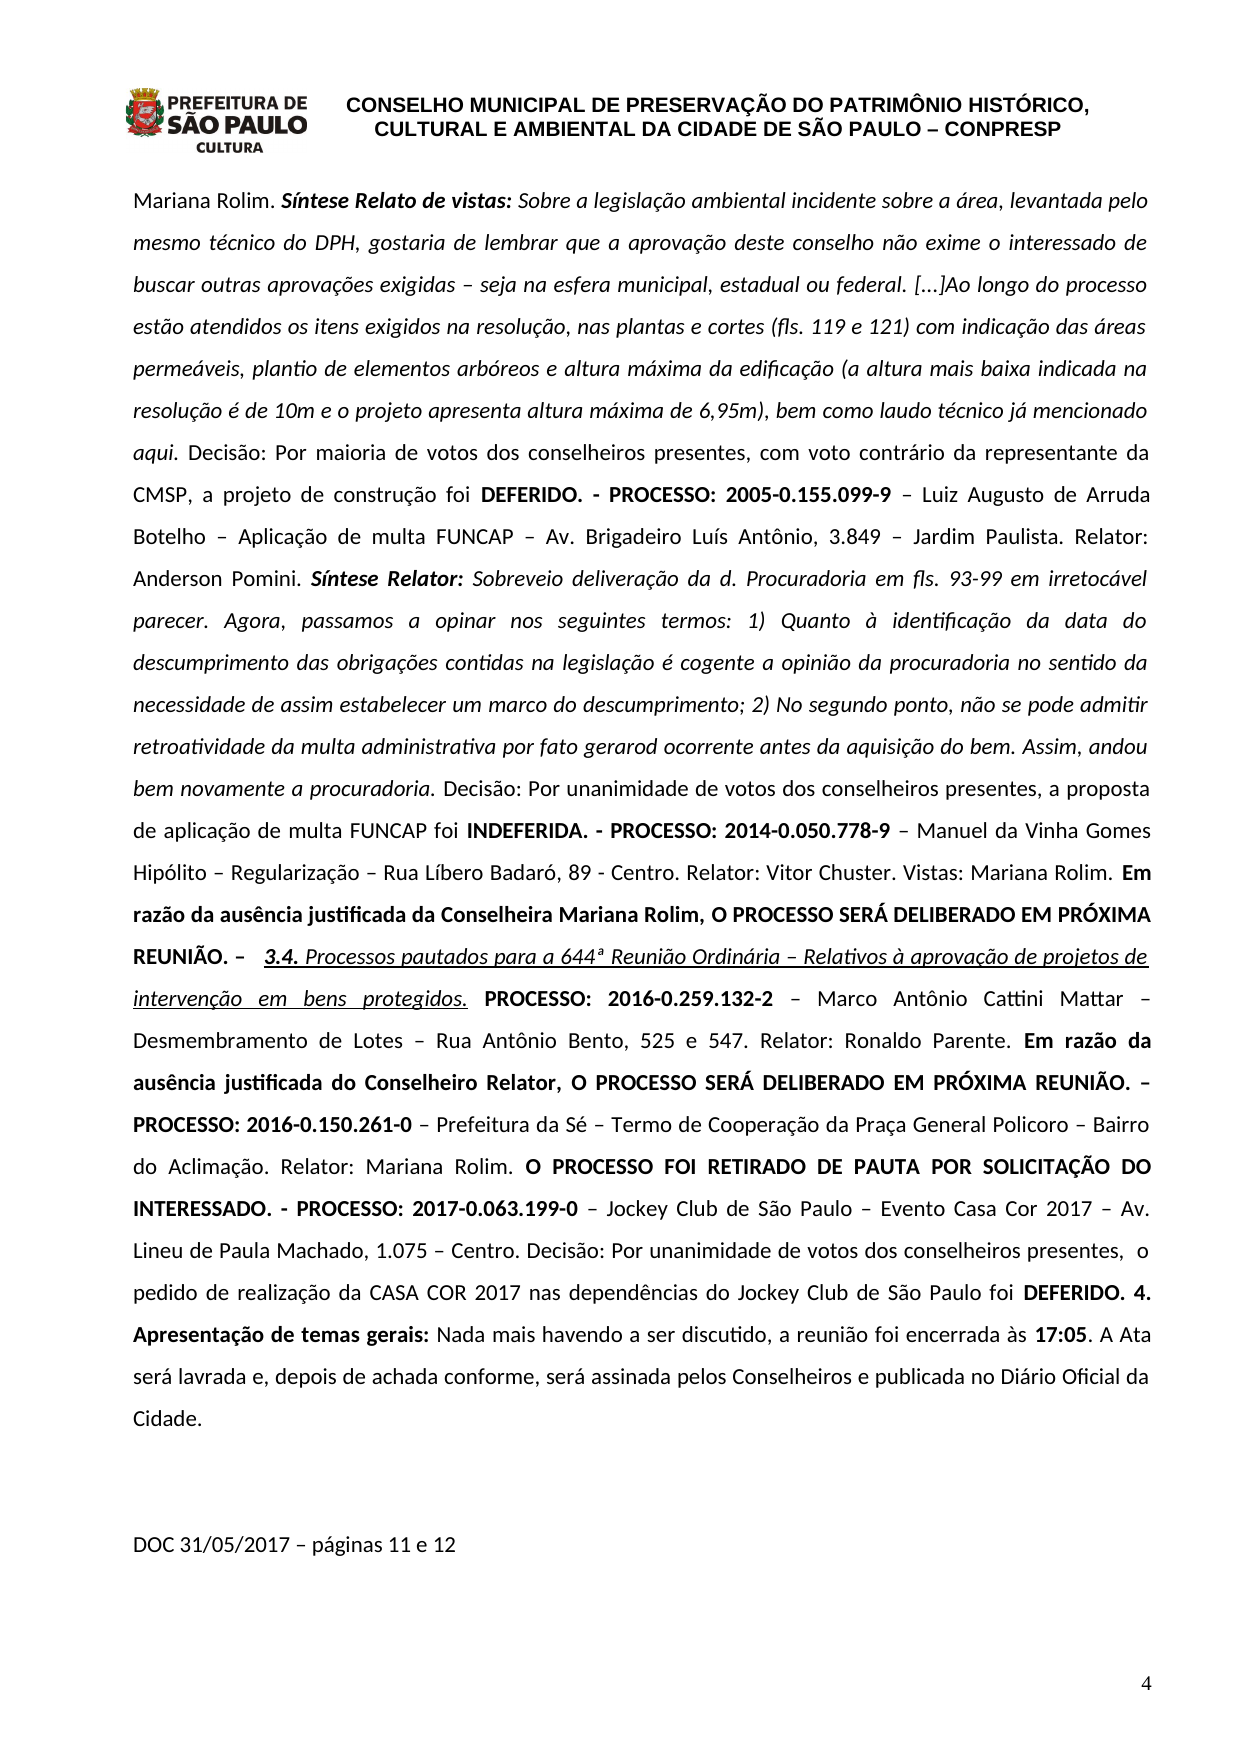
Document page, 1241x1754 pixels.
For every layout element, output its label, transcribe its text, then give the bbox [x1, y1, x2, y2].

text DOC 31/05/2017 – páginas 11 e 12 [133, 1530, 1152, 1558]
text Mariana Rolim. Síntese Relato de vistas: Sobre a legislação ambiental incidente sobre a área, levantada pelo mesmo técnico do DPH, gostaria de lembrar que a aprovação deste conselho não exime o interessado de buscar outras aprovações exigidas – seja na esfera municipal, estadual ou federal. [...]Ao longo do processo estão atendidos os itens exigidos na resolução, nas plantas e cortes (fls. 119 e 121) com indicação das áreas permeáveis, plantio de elementos arbóreos e altura máxima da edificação (a altura mais baixa indicada na resolução é de 10m e o projeto apresenta altura máxima de 6,95m), bem como laudo técnico já mencionado aqui. Decisão: Por maioria de votos dos conselheiros presentes, com voto contrário da representante da CMSP, a projeto de construção foi DEFERIDO. - PROCESSO: 2005-0.155.099-9 – Luiz Augusto de Arruda Botelho – Aplicação de multa FUNCAP – Av. Brigadeiro Luís Antônio, 3.849 – Jardim Paulista. Relator: Anderson Pomini. Síntese Relator: Sobreveio deliveração da d. Procuradoria em fls. 93-99 em irretocável parecer. Agora, passamos a opinar nos seguintes termos: 1) Quanto à identificação da data do descumprimento das obrigações contidas na legislação é cogente a opinião da procuradoria no sentido da necessidade de assim estabelecer um marco do descumprimento; 2) No segundo ponto, não se pode admitir retroatividade da multa administrativa por fato gerarod ocorrente antes da aquisição do bem. Assim, andou bem novamente a procuradoria. Decisão: Por unanimidade de votos dos conselheiros presentes, a proposta de aplicação de multa FUNCAP foi INDEFERIDA. - PROCESSO: 2014-0.050.778-9 – Manuel da Vinha Gomes Hipólito – Regularização – Rua Líbero Badaró, 89 - Centro. Relator: Vitor Chuster. Vistas: Mariana Rolim. Em razão da ausência justificada da Conselheira Mariana Rolim, O PROCESSO SERÁ DELIBERADO EM PRÓXIMA REUNIÃO. – 3.4. Processos pautados para a 644ª Reunião Ordinária – Relativos à aprovação de projetos de intervenção em bens protegidos. PROCESSO: 2016-0.259.132-2 – Marco Antônio Cattini Mattar – Desmembramento de Lotes – Rua Antônio Bento, 525 e 547. Relator: Ronaldo Parente. Em razão da ausência justificada do Conselheiro Relator, O PROCESSO SERÁ DELIBERADO EM PRÓXIMA REUNIÃO. – PROCESSO: 2016-0.150.261-0 – Prefeitura da Sé – Termo de Cooperação da Praça General Policoro – Bairro do Aclimação. Relator: Mariana Rolim. O PROCESSO FOI RETIRADO DE PAUTA POR SOLICITAÇÃO DO INTERESSADO. - PROCESSO: 2017-0.063.199-0 – Jockey Club de São Paulo – Evento Casa Cor 2017 – Av. Lineu de Paula Machado, 1.075 – Centro. Decisão: Por unanimidade de votos dos conselheiros presentes, o pedido de realização da CASA COR 2017 nas dependências do Jockey Club de São Paulo foi DEFERIDO. 4. Apresentação de temas gerais: Nada mais havendo a ser discutido, a reunião foi encerrada às 17:05. A Ata será lavrada e, depois de achada conforme, será assinada pelos Conselheiros e publicada no Diário Oficial da Cidade. [133, 186, 1152, 1432]
